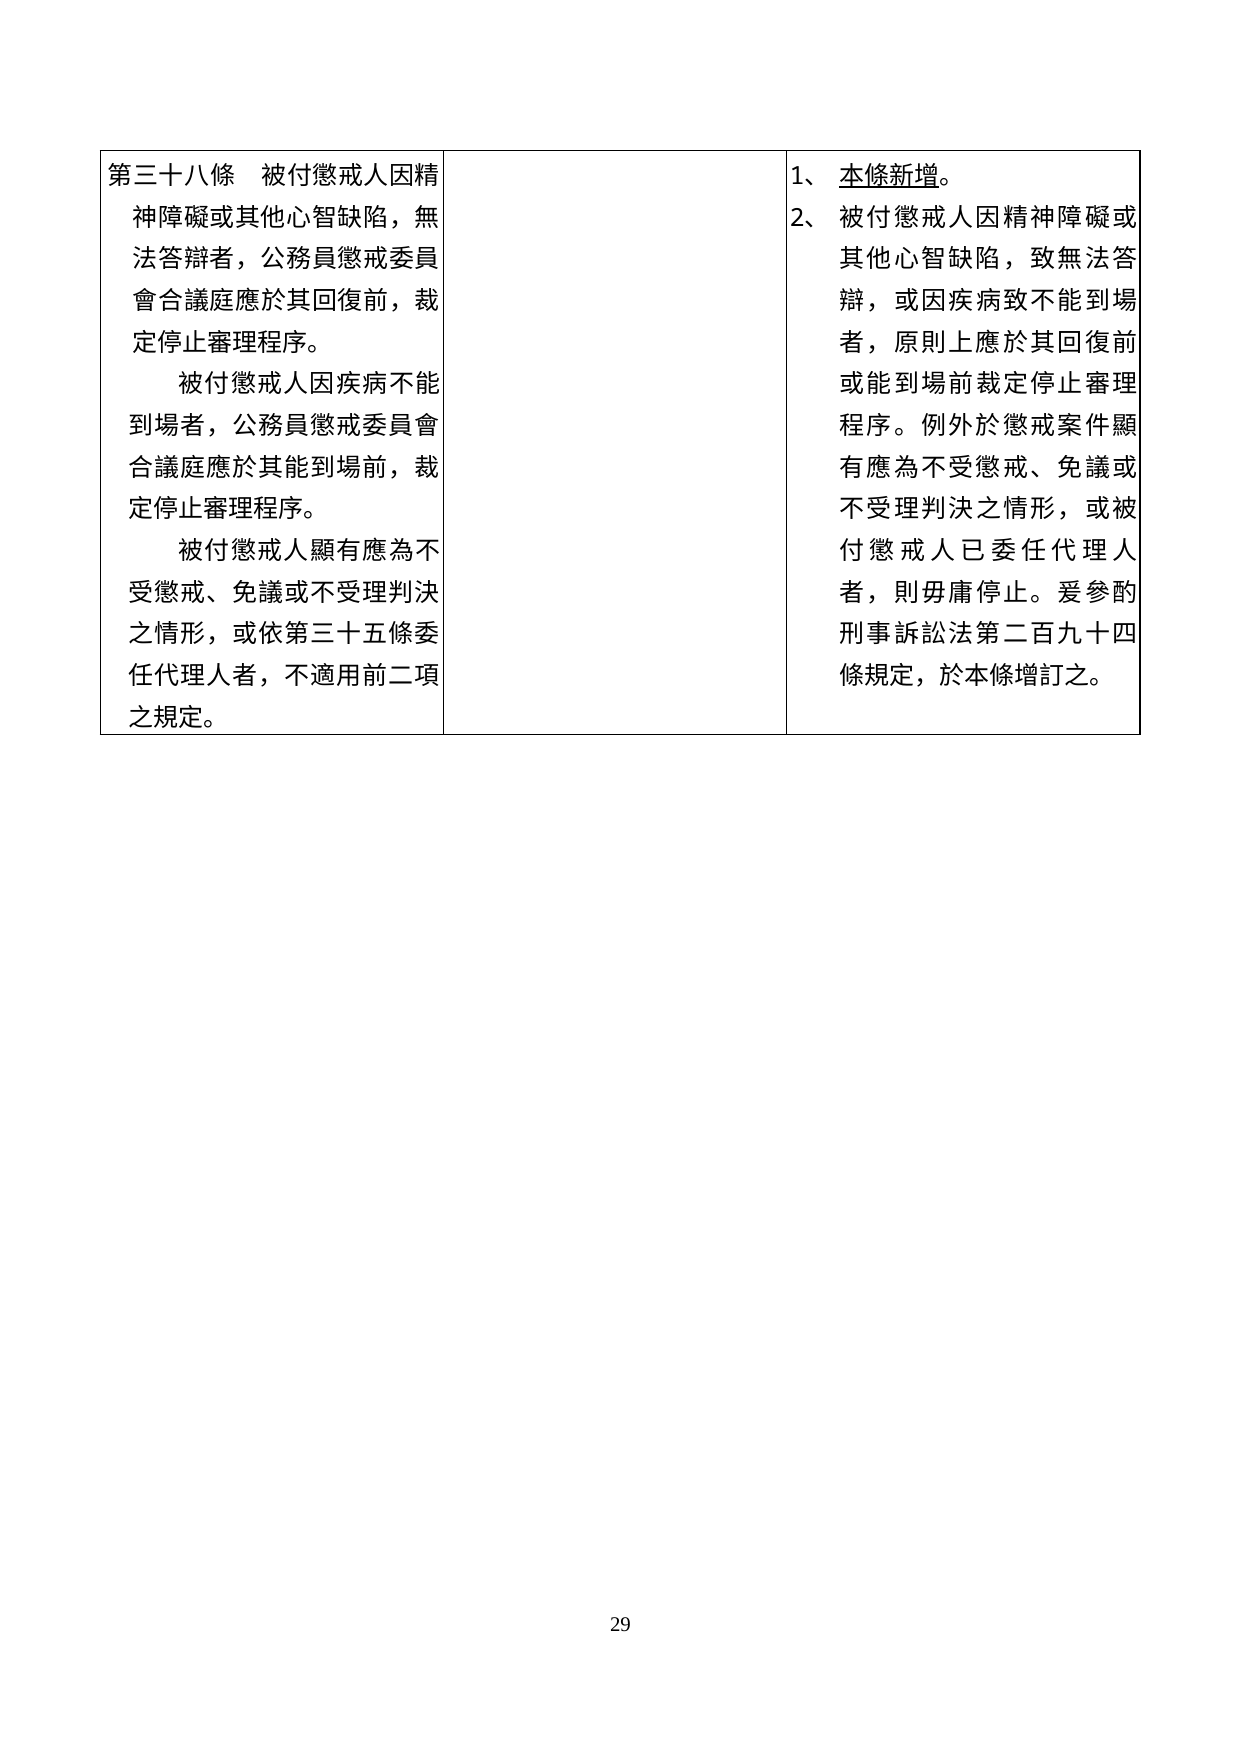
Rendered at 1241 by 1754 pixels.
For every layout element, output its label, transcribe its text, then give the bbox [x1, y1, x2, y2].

table_cell 第三十八條 被付懲戒人因精神障礙或其他心智缺陷，無法答辯者，公務員懲戒委員會合議庭應於其回復前，裁定停止審理程序。 被付懲戒人因疾病不能到場者，公務員懲戒委員會合議庭應於其能到場前，裁定停止審理程序。 被付懲戒人顯有應為不受懲戒、免議或不受理判決之情形，或依第三十五條委任代理人者，不適用前二項之規定。 [101, 151, 443, 734]
table_cell 本條新增。 被付懲戒人因精神障礙或其他心智缺陷，致無法答辯，或因疾病致不能到場者，原則上應於其回復前或能到場前裁定停止審理程序。例外於懲戒案件顯有應為不受懲戒、免議或不受理判決之情形，或被付懲戒人已委任代理人者，則毋庸停止。爰參酌刑事訴訟法第二百九十四條規定，於本條增訂之。 [787, 151, 1139, 734]
table_cell [444, 151, 786, 734]
